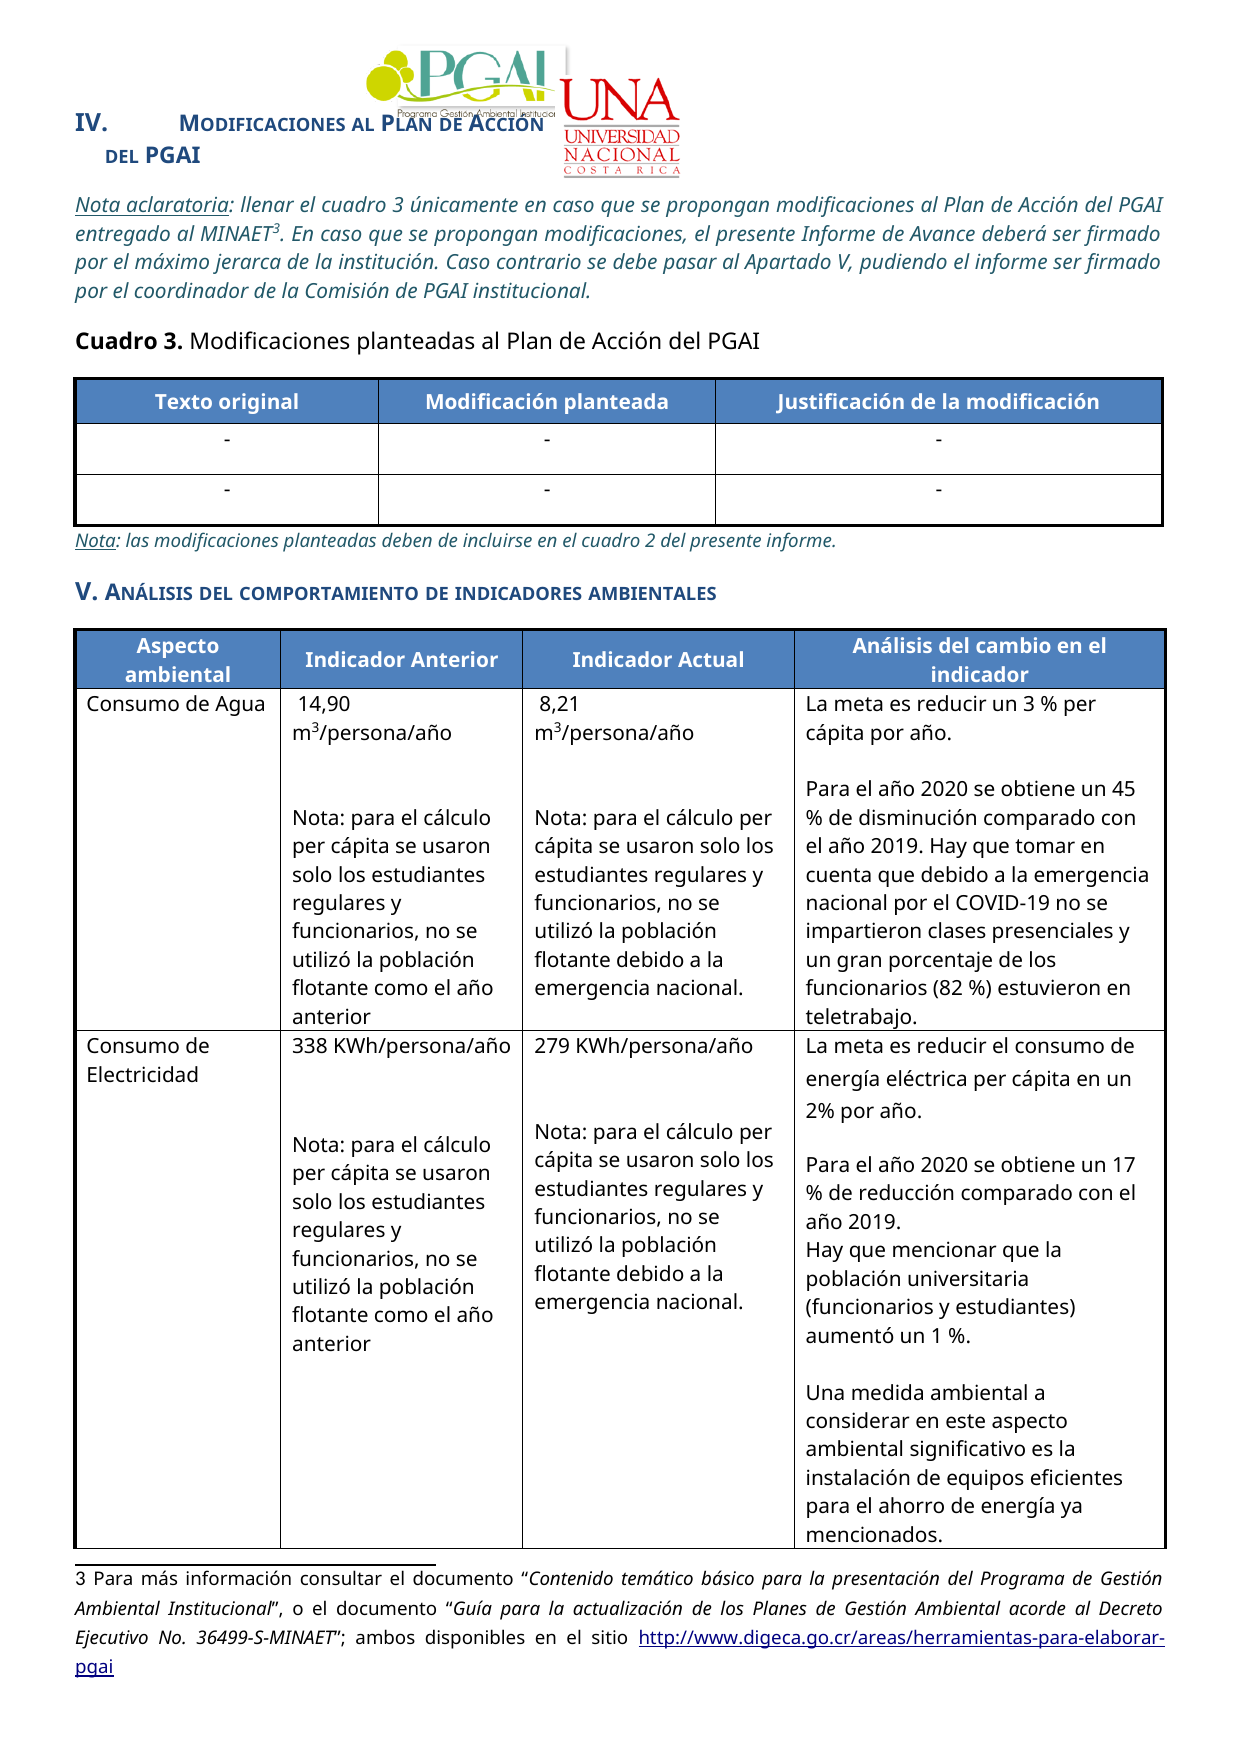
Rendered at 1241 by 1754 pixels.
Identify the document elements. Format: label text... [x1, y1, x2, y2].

table_header Justificación de la modificación [716, 380, 1161, 423]
table_cell - [716, 424, 1161, 473]
table_cell - [77, 424, 378, 473]
table_header Aspecto ambiental [77, 631, 280, 688]
table_cell - [379, 424, 715, 473]
table_header Indicador Actual [523, 631, 794, 688]
table_cell Consumo de Agua [77, 689, 280, 1030]
list [686, 104, 1165, 170]
table_cell - [77, 475, 378, 524]
table_cell - [716, 475, 1161, 524]
table_header Indicador Anterior [281, 631, 522, 688]
table_cell 14,90 m3/persona/año Nota: para el cálculo per cápita se usaron solo los estudiantes regulares y funcionarios, no se utilizó la población flotante como el año anterior [281, 689, 522, 1030]
text Cuadro 3. Modificaciones planteadas al Plan de Acción del PGAI [75, 325, 1165, 356]
text Nota aclaratoria: llenar el cuadro 3 únicamente en caso que se propongan modificaciones al Plan de Acción del PGAI entregado al MINAET. En caso que se propongan modificaciones, el presente Informe de Avance deberá ser firmado por el máximo jerarca de la institución. Caso contrario se debe pasar al Apartado V, pudiendo el informe ser firmado por el coordinador de la Comisión de PGAI institucional. [75, 191, 1165, 304]
table_cell 8,21 m3/persona/año Nota: para el cálculo per cápita se usaron solo los estudiantes regulares y funcionarios, no se utilizó la población flotante debido a la emergencia nacional. [523, 689, 794, 1030]
list Análisis del comportamiento de indicadores ambientales [75, 573, 1165, 607]
table_cell La meta es reducir el consumo de energía eléctrica per cápita en un 2% por año. Para el año 2020 se obtiene un 17 % de reducción comparado con el año 2019. Hay que mencionar que la población universitaria (funcionarios y estudiantes) aumentó un 1 %. Una medida ambiental a considerar en este aspecto ambiental significativo es la instalación de equipos eficientes para el ahorro de energía ya mencionados. [795, 1031, 1164, 1548]
table_cell - [379, 475, 715, 524]
table_header Análisis del cambio en el indicador [795, 631, 1164, 688]
table_cell La meta es reducir un 3 % per cápita por año. Para el año 2020 se obtiene un 45 % de disminución comparado con el año 2019. Hay que tomar en cuenta que debido a la emergencia nacional por el COVID-19 no se impartieron clases presenciales y un gran porcentaje de los funcionarios (82 %) estuvieron en teletrabajo. [795, 689, 1164, 1030]
table_cell Consumo de Electricidad [77, 1031, 280, 1548]
table_header Modificación planteada [379, 380, 715, 423]
table_header Texto original [77, 380, 378, 423]
text Nota: las modificaciones planteadas deben de incluirse en el cuadro 2 del presente informe. [75, 527, 1165, 552]
list Modificaciones al Plan de Acción del PGAI [75, 104, 555, 170]
text Para más información consultar el documento “Contenido temático básico para la presentación del Programa de Gestión Ambiental Institucional”, o el documento “Guía para la actualización de los Planes de Gestión Ambiental acorde al Decreto Ejecutivo No. 36499-S-MINAET”; ambos disponibles en el sitio http://www.digeca.go.cr/areas/herramientas-para-elaborar-pgai [75, 1566, 1165, 1679]
table_cell 279 KWh/persona/año Nota: para el cálculo per cápita se usaron solo los estudiantes regulares y funcionarios, no se utilizó la población flotante debido a la emergencia nacional. [523, 1031, 794, 1548]
table_cell 338 KWh/persona/año Nota: para el cálculo per cápita se usaron solo los estudiantes regulares y funcionarios, no se utilizó la población flotante como el año anterior [281, 1031, 522, 1548]
